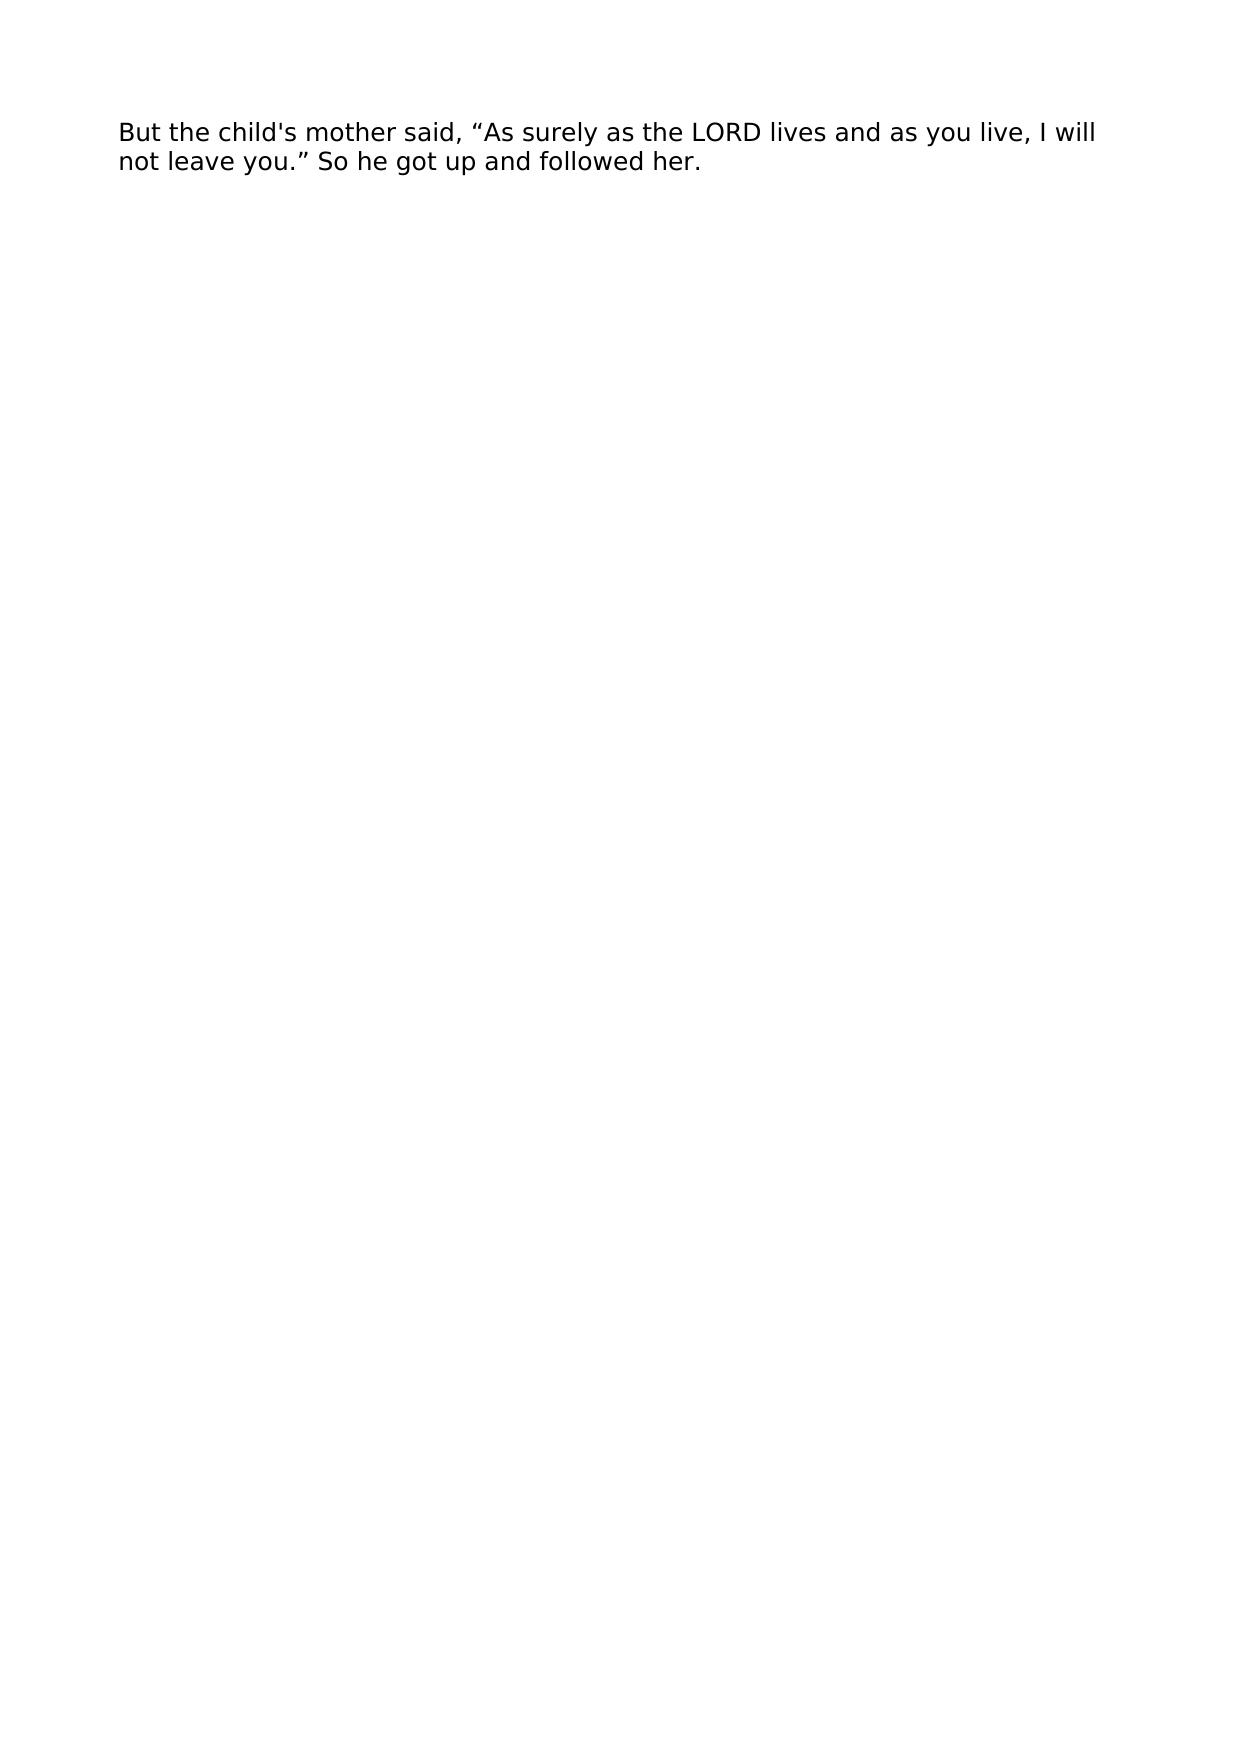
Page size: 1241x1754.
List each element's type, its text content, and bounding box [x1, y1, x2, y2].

text But the child's mother said, “As surely as the LORD lives and as you live, I will not leave you.” So he got up and followed her. [118, 118, 1122, 176]
